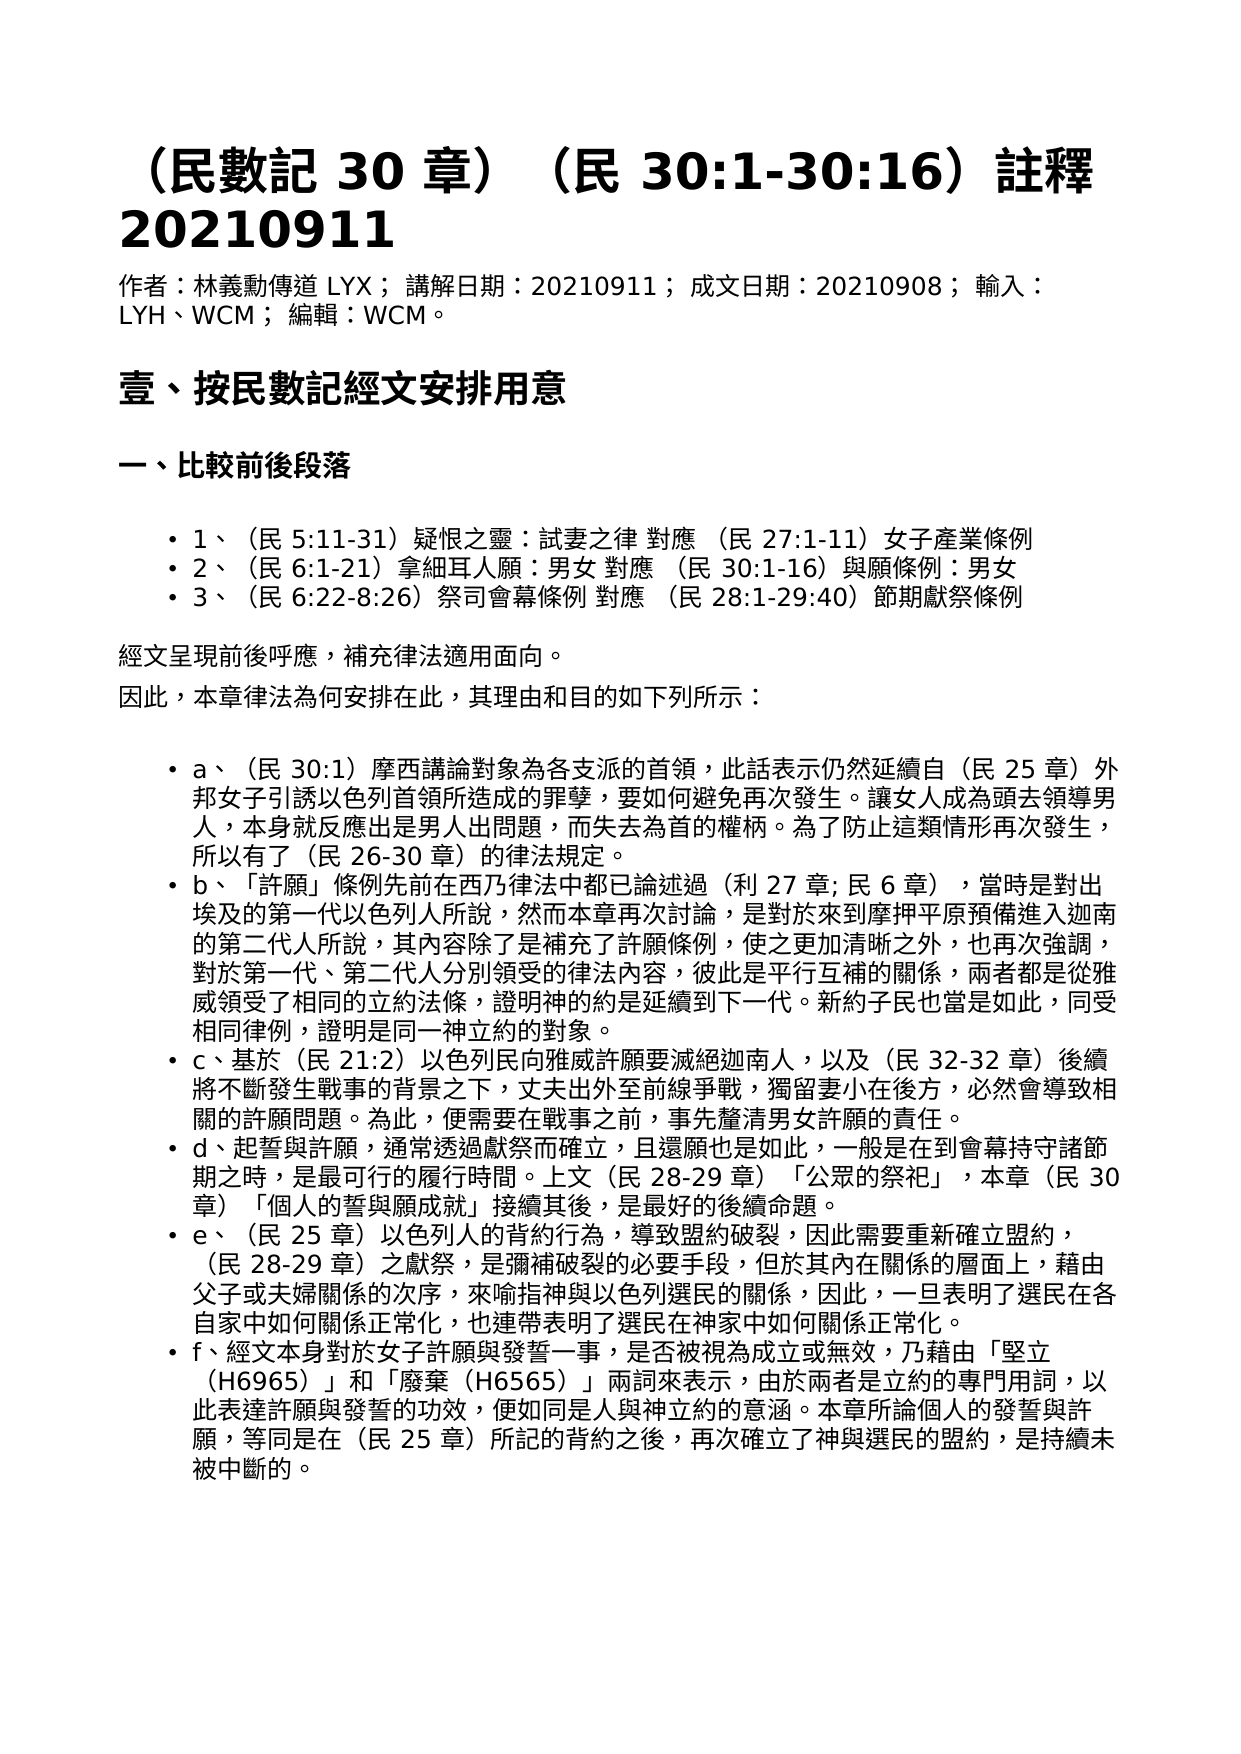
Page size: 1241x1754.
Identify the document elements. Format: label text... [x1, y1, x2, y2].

list a、（民 30:1）摩西講論對象為各支派的首領，此話表示仍然延續自（民 25 章）外邦女子引誘以色列首領所造成的罪孽，要如何避免再次發生。讓女人成為頭去領導男人，本身就反應出是男人出問題，而失去為首的權柄。為了防止這類情形再次發生，所以有了（民 26-30 章）的律法規定。 [177, 755, 1122, 871]
text 經文呈現前後呼應，補充律法適用面向。 [118, 642, 1122, 671]
list e、（民 25 章）以色列人的背約行為，導致盟約破裂，因此需要重新確立盟約，（民 28-29 章）之獻祭，是彌補破裂的必要手段，但於其內在關係的層面上，藉由父子或夫婦關係的次序，來喻指神與以色列選民的關係，因此，一旦表明了選民在各自家中如何關係正常化，也連帶表明了選民在神家中如何關係正常化。 [177, 1221, 1122, 1338]
list d、起誓與許願，通常透過獻祭而確立，且還願也是如此，一般是在到會幕持守諸節期之時，是最可行的履行時間。上文（民 28-29 章）「公眾的祭祀」，本章（民 30 章）「個人的誓與願成就」接續其後，是最好的後續命題。 [177, 1134, 1122, 1221]
list 2、（民 6:1-21）拿細耳人願：男女 對應 （民 30:1-16）與願條例：男女 [177, 554, 1122, 583]
list b、「許願」條例先前在西乃律法中都已論述過（利 27 章; 民 6 章），當時是對出埃及的第一代以色列人所說，然而本章再次討論，是對於來到摩押平原預備進入迦南的第二代人所說，其內容除了是補充了許願條例，使之更加清晰之外，也再次強調，對於第一代、第二代人分別領受的律法內容，彼此是平行互補的關係，兩者都是從雅威領受了相同的立約法條，證明神的約是延續到下一代。新約子民也當是如此，同受相同律例，證明是同一神立約的對象。 [177, 871, 1122, 1046]
text 作者：林義勳傳道 LYX； 講解日期：20210911； 成文日期：20210908； 輸入：LYH、WCM； 編輯：WCM。 [118, 272, 1122, 330]
subtitle 壹、按民數記經文安排用意 [118, 368, 1122, 412]
subtitle （民數記 30 章）（民 30:1-30:16）註釋 20210911 [118, 143, 1122, 259]
list 3、（民 6:22-8:26）祭司會幕條例 對應 （民 28:1-29:40）節期獻祭條例 [177, 583, 1122, 612]
subtitle 一、比較前後段落 [118, 449, 1122, 483]
text 因此，本章律法為何安排在此，其理由和目的如下列所示： [118, 684, 1122, 713]
list c、基於（民 21:2）以色列民向雅威許願要滅絕迦南人，以及（民 32-32 章）後續將不斷發生戰事的背景之下，丈夫出外至前線爭戰，獨留妻小在後方，必然會導致相關的許願問題。為此，便需要在戰事之前，事先釐清男女許願的責任。 [177, 1046, 1122, 1134]
list 1、（民 5:11-31）疑恨之靈：試妻之律 對應 （民 27:1-11）女子產業條例 [177, 525, 1122, 554]
list f、經文本身對於女子許願與發誓一事，是否被視為成立或無效，乃藉由「堅立（H6965）」和「廢棄（H6565）」兩詞來表示，由於兩者是立約的專門用詞，以此表達許願與發誓的功效，便如同是人與神立約的意涵。本章所論個人的發誓與許願，等同是在（民 25 章）所記的背約之後，再次確立了神與選民的盟約，是持續未被中斷的。 [177, 1338, 1122, 1484]
